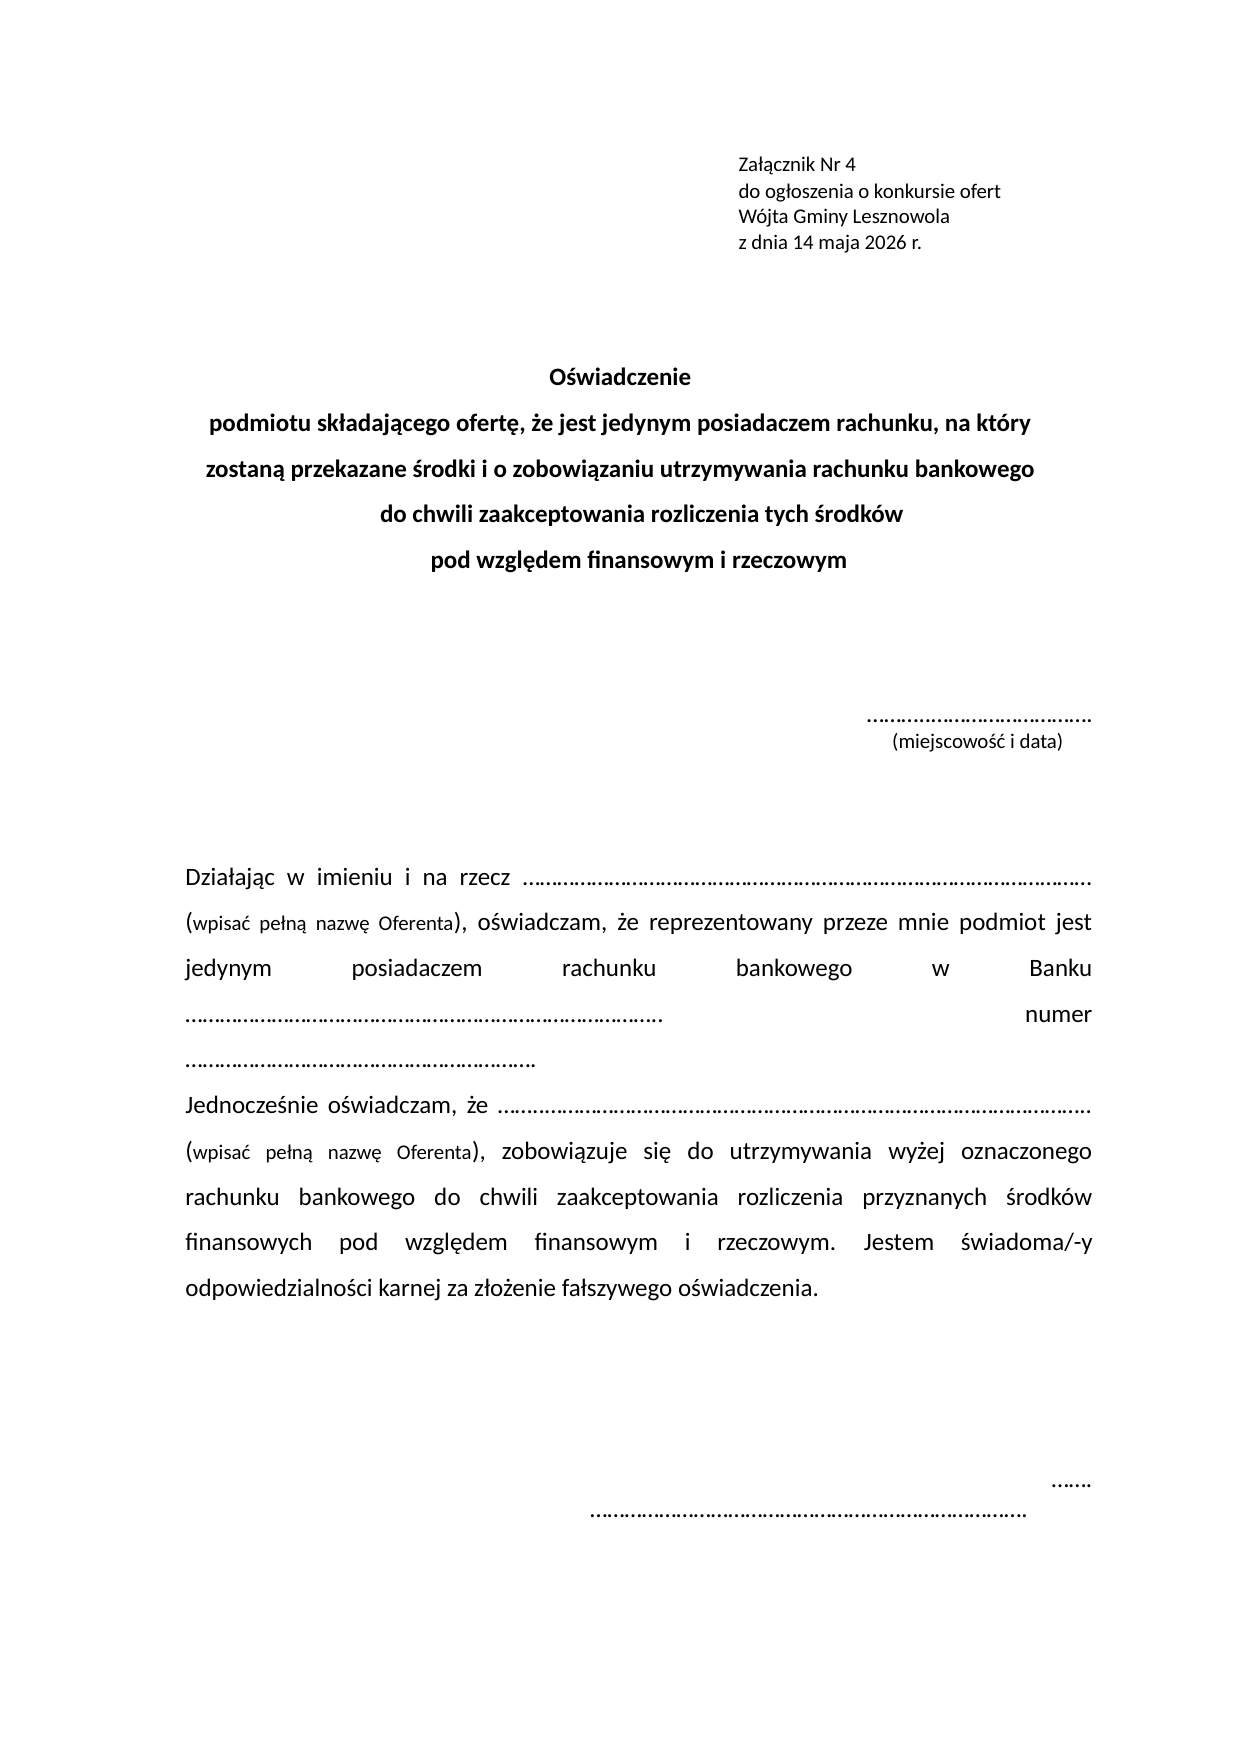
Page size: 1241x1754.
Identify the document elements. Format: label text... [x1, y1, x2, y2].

text Załącznik Nr 4 do ogłoszenia o konkursie ofert [738, 148, 1093, 203]
text podmiotu składającego ofertę, że jest jedynym posiadaczem rachunku, na który [148, 407, 1093, 437]
text zostaną przekazane środki i o zobowiązaniu utrzymywania rachunku bankowego [148, 453, 1093, 483]
text Działając w imieniu i na rzecz ……………………………………………………………………………………… (wpisać pełną nazwę Oferenta), oświadczam, że reprezentowany przeze mnie podmiot jest jedynym posiadaczem rachunku bankowego w Banku ……………………………………………………………………….. numer ……………………………………………………. [185, 861, 1093, 1074]
text (miejscowość i data) [738, 728, 1093, 754]
text do chwili zaakceptowania rozliczenia tych środków [185, 498, 1093, 529]
text z dnia 14 maja 2026 r. [738, 229, 1093, 254]
text Jednocześnie oświadczam, że ……..………………………………………………………………………………….. (wpisać pełną nazwę Oferenta), zobowiązuje się do utrzymywania wyżej oznaczonego rachunku bankowego do chwili zaakceptowania rozliczenia przyznanych środków finansowych pod względem finansowym i rzeczowym. Jestem świadoma/-y odpowiedzialności karnej za złożenie fałszywego oświadczenia. [185, 1089, 1093, 1303]
text Wójta Gminy Lesznowola [738, 203, 1093, 229]
text Oświadczenie [148, 361, 1093, 392]
text pod względem finansowym i rzeczowym [185, 544, 1093, 575]
text ………..………………………. [148, 698, 1093, 728]
text …….…………………………………………………………………. [590, 1463, 1093, 1524]
